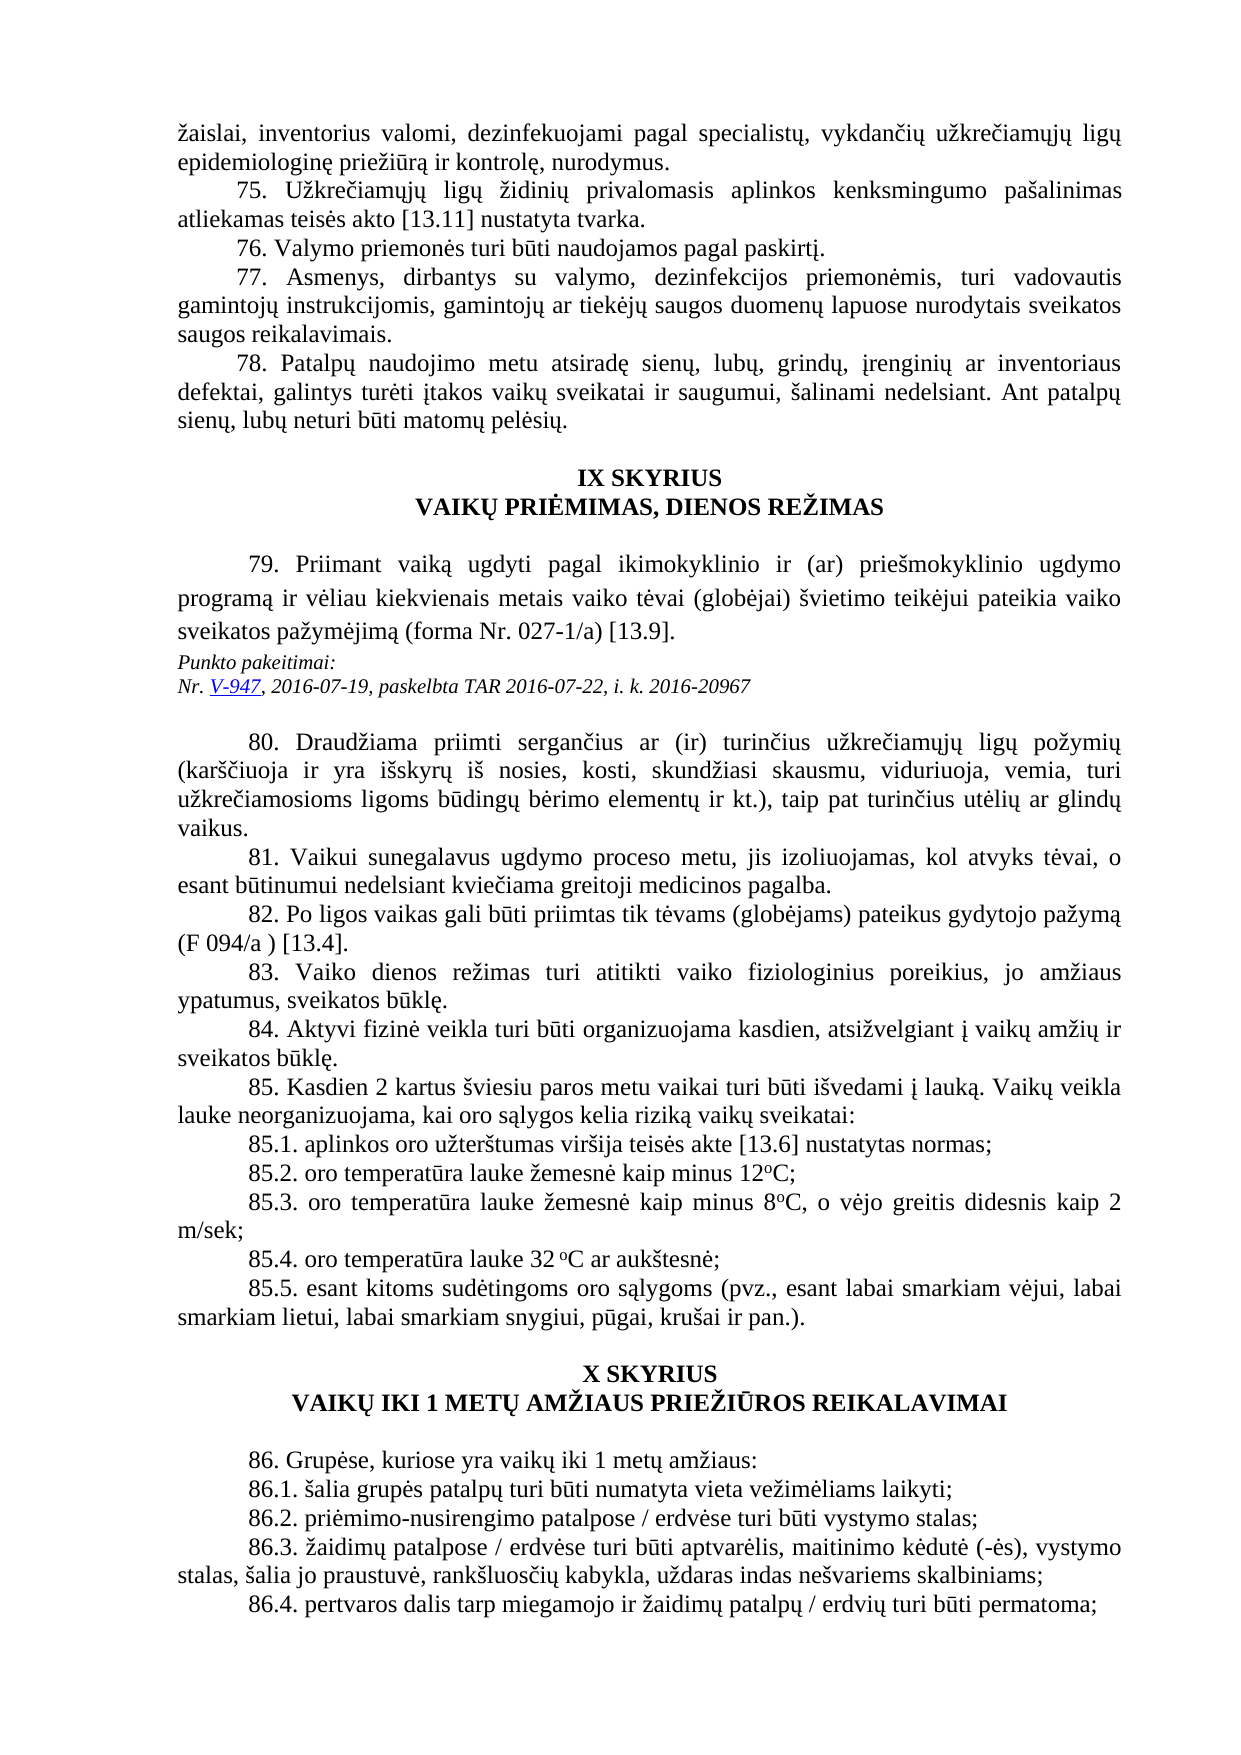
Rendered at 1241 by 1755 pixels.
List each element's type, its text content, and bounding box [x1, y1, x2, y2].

text VAIKŲ PRIĖMIMAS, DIENOS REŽIMAS [177, 492, 1122, 521]
text 86.1. šalia grupės patalpų turi būti numatyta vieta vežimėliams laikyti; [177, 1474, 1122, 1503]
text žaislai, inventorius valomi, dezinfekuojami pagal specialistų, vykdančių užkrečiamųjų ligų epidemiologinę priežiūrą ir kontrolę, nurodymus. [177, 118, 1122, 176]
text 76. Valymo priemonės turi būti naudojamos pagal paskirtį. [177, 233, 1122, 262]
text 75. Užkrečiamųjų ligų židinių privalomasis aplinkos kenksmingumo pašalinimas atliekamas teisės akto [13.11] nustatyta tvarka. [177, 176, 1122, 233]
text 85.5. esant kitoms sudėtingoms oro sąlygoms (pvz., esant labai smarkiam vėjui, labai smarkiam lietui, labai smarkiam snygiui, pūgai, krušai ir pan.). [177, 1273, 1122, 1331]
text 84. Aktyvi fizinė veikla turi būti organizuojama kasdien, atsižvelgiant į vaikų amžių ir sveikatos būklę. [177, 1014, 1122, 1072]
text IX SKYRIUS [177, 463, 1122, 492]
text 79. Priimant vaiką ugdyti pagal ikimokyklinio ir (ar) priešmokyklinio ugdymo programą ir vėliau kiekvienais metais vaiko tėvai (globėjai) švietimo teikėjui pateikia vaiko sveikatos pažymėjimą (forma Nr. 027-1/a) [13.9]. [177, 549, 1122, 645]
text 85.1. aplinkos oro užterštumas viršija teisės akte [13.6] nustatytas normas; [177, 1129, 1122, 1158]
text VAIKŲ IKI 1 METŲ AMŽIAUS PRIEŽIŪROS REIKALAVIMAI [177, 1388, 1122, 1417]
text 85.2. oro temperatūra lauke žemesnė kaip minus 12oC; [177, 1158, 1122, 1187]
text 78. Patalpų naudojimo metu atsiradę sienų, lubų, grindų, įrenginių ar inventoriaus defektai, galintys turėti įtakos vaikų sveikatai ir saugumui, šalinami nedelsiant. Ant patalpų sienų, lubų neturi būti matomų pelėsių. [177, 348, 1122, 434]
text 77. Asmenys, dirbantys su valymo, dezinfekcijos priemonėmis, turi vadovautis gamintojų instrukcijomis, gamintojų ar tiekėjų saugos duomenų lapuose nurodytais sveikatos saugos reikalavimais. [177, 262, 1122, 348]
text 85. Kasdien 2 kartus šviesiu paros metu vaikai turi būti išvedami į lauką. Vaikų veikla lauke neorganizuojama, kai oro sąlygos kelia riziką vaikų sveikatai: [177, 1072, 1122, 1129]
text 82. Po ligos vaikas gali būti priimtas tik tėvams (globėjams) pateikus gydytojo pažymą (F 094/a ) [13.4]. [177, 899, 1122, 957]
text Punkto pakeitimai: [177, 650, 1122, 674]
text 85.4. oro temperatūra lauke 32 oC ar aukštesnė; [177, 1244, 1122, 1273]
text Nr. V-947, 2016-07-19, paskelbta TAR 2016-07-22, i. k. 2016-20967 [177, 674, 1122, 698]
text 86. Grupėse, kuriose yra vaikų iki 1 metų amžiaus: [177, 1446, 1122, 1474]
text 85.3. oro temperatūra lauke žemesnė kaip minus 8oC, o vėjo greitis didesnis kaip 2 m/sek; [177, 1187, 1122, 1244]
text 81. Vaikui sunegalavus ugdymo proceso metu, jis izoliuojamas, kol atvyks tėvai, o esant būtinumui nedelsiant kviečiama greitoji medicinos pagalba. [177, 842, 1122, 899]
text 86.3. žaidimų patalpose / erdvėse turi būti aptvarėlis, maitinimo kėdutė (-ės), vystymo stalas, šalia jo praustuvė, rankšluosčių kabykla, uždaras indas nešvariems skalbiniams; [177, 1532, 1122, 1589]
text 86.2. priėmimo-nusirengimo patalpose / erdvėse turi būti vystymo stalas; [177, 1503, 1122, 1532]
text X SKYRIUS [177, 1359, 1122, 1388]
text 80. Draudžiama priimti sergančius ar (ir) turinčius užkrečiamųjų ligų požymių (karščiuoja ir yra išskyrų iš nosies, kosti, skundžiasi skausmu, viduriuoja, vemia, turi užkrečiamosioms ligoms būdingų bėrimo elementų ir kt.), taip pat turinčius utėlių ar glindų vaikus. [177, 727, 1122, 842]
text 86.4. pertvaros dalis tarp miegamojo ir žaidimų patalpų / erdvių turi būti permatoma; [177, 1589, 1122, 1618]
text 83. Vaiko dienos režimas turi atitikti vaiko fiziologinius poreikius, jo amžiaus ypatumus, sveikatos būklę. [177, 957, 1122, 1014]
